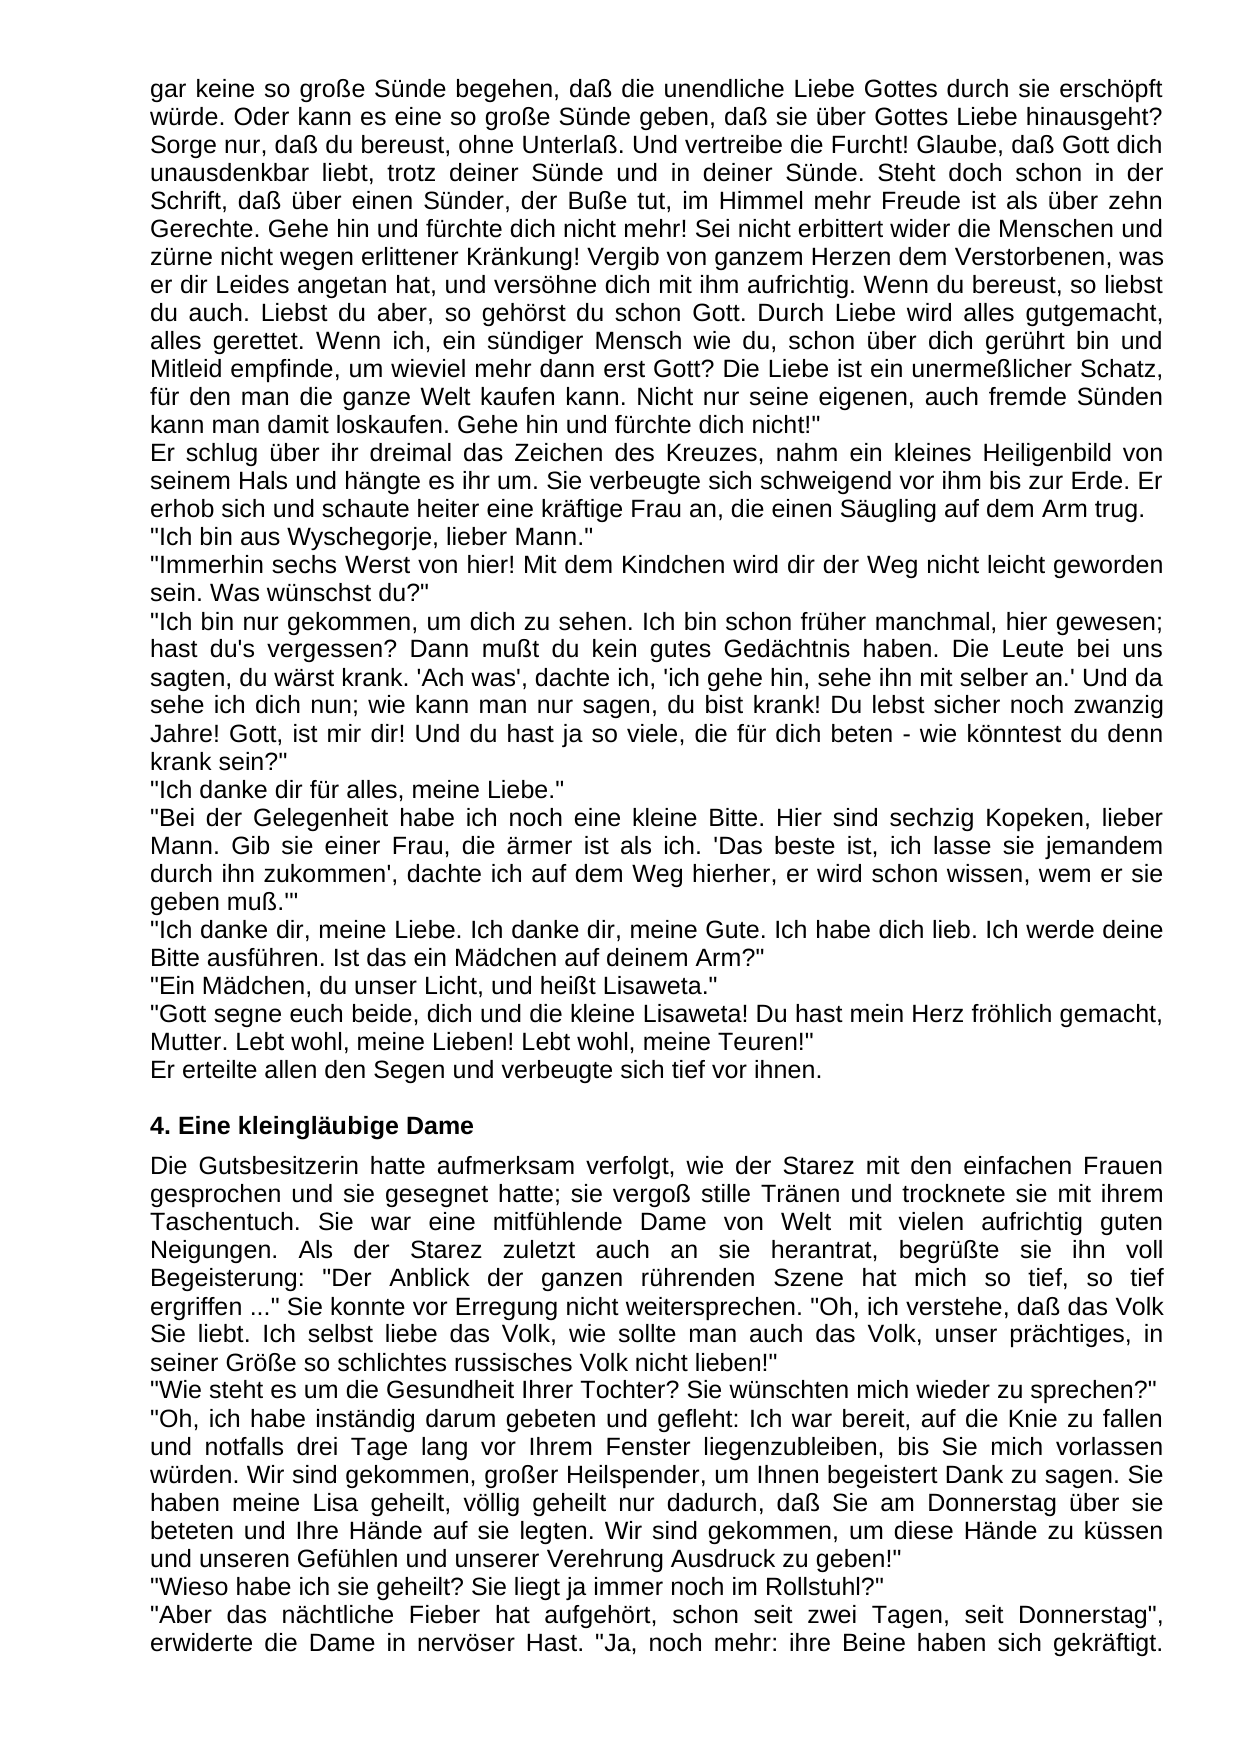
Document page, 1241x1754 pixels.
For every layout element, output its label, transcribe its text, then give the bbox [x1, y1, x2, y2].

text "Oh, ich habe inständig darum gebeten und gefleht: Ich war bereit, auf die Knie zu fallen und notfalls drei Tage lang vor Ihrem Fenster liegenzubleiben, bis Sie mich vorlassen würden. Wir sind gekommen, großer Heilspender, um Ihnen begeistert Dank zu sagen. Sie haben meine Lisa geheilt, völlig geheilt nur dadurch, daß Sie am Donnerstag über sie beteten und Ihre Hände auf sie legten. Wir sind gekommen, um diese Hände zu küssen und unseren Gefühlen und unserer Verehrung Ausdruck zu geben!" [150, 1404, 1166, 1573]
text "Gott segne euch beide, dich und die kleine Lisaweta! Du hast mein Herz fröhlich gemacht, Mutter. Lebt wohl, meine Lieben! Lebt wohl, meine Teuren!" [150, 1000, 1166, 1056]
text "Wie steht es um die Gesundheit Ihrer Tochter? Sie wünschten mich wieder zu sprechen?" [150, 1376, 1166, 1404]
text "Ich danke dir, meine Liebe. Ich danke dir, meine Gute. Ich habe dich lieb. Ich werde deine Bitte ausführen. Ist das ein Mädchen auf deinem Arm?" [150, 916, 1166, 972]
text "Wieso habe ich sie geheilt? Sie liegt ja immer noch im Rollstuhl?" [150, 1573, 1166, 1601]
text "Ein Mädchen, du unser Licht, und heißt Lisaweta." [150, 972, 1166, 1000]
text "Ich bin nur gekommen, um dich zu sehen. Ich bin schon früher manchmal, hier gewesen; hast du's vergessen? Dann mußt du kein gutes Gedächtnis haben. Die Leute bei uns sagten, du wärst krank. 'Ach was', dachte ich, 'ich gehe hin, sehe ihn mit selber an.' Und da sehe ich dich nun; wie kann man nur sagen, du bist krank! Du lebst sicher noch zwanzig Jahre! Gott, ist mir dir! Und du hast ja so viele, die für dich beten - wie könntest du denn krank sein?" [150, 607, 1166, 776]
text "Bei der Gelegenheit habe ich noch eine kleine Bitte. Hier sind sechzig Kopeken, lieber Mann. Gib sie einer Frau, die ärmer ist als ich. 'Das beste ist, ich lasse sie jemandem durch ihn zukommen', dachte ich auf dem Weg hierher, er wird schon wissen, wem er sie geben muß.'" [150, 803, 1166, 916]
text "Ich danke dir für alles, meine Liebe." [150, 776, 1166, 803]
text Die Gutsbesitzerin hatte aufmerksam verfolgt, wie der Starez mit den einfachen Frauen gesprochen und sie gesegnet hatte; sie vergoß stille Tränen und trocknete sie mit ihrem Taschentuch. Sie war eine mitfühlende Dame von Welt mit vielen aufrichtig guten Neigungen. Als der Starez zuletzt auch an sie herantrat, begrüßte sie ihn voll Begeisterung: "Der Anblick der ganzen rührenden Szene hat mich so tief, so tief ergriffen ..." Sie konnte vor Erregung nicht weitersprechen. "Oh, ich verstehe, daß das Volk Sie liebt. Ich selbst liebe das Volk, wie sollte man auch das Volk, unser prächtiges, in seiner Größe so schlichtes russisches Volk nicht lieben!" [150, 1152, 1166, 1376]
text "Aber das nächtliche Fieber hat aufgehört, schon seit zwei Tagen, seit Donnerstag", erwiderte die Dame in nervöser Hast. "Ja, noch mehr: ihre Beine haben sich gekräftigt. [150, 1601, 1166, 1657]
text 4. Eine kleingläubige Dame [150, 1112, 1166, 1140]
text "Ich bin aus Wyschegorje, lieber Mann." [150, 523, 1166, 551]
text Er erteilte allen den Segen und verbeugte sich tief vor ihnen. [150, 1056, 1166, 1084]
text gar keine so große Sünde begehen, daß die unendliche Liebe Gottes durch sie erschöpft würde. Oder kann es eine so große Sünde geben, daß sie über Gottes Liebe hinausgeht? Sorge nur, daß du bereust, ohne Unterlaß. Und vertreibe die Furcht! Glaube, daß Gott dich unausdenkbar liebt, trotz deiner Sünde und in deiner Sünde. Steht doch schon in der Schrift, daß über einen Sünder, der Buße tut, im Himmel mehr Freude ist als über zehn Gerechte. Gehe hin und fürchte dich nicht mehr! Sei nicht erbittert wider die Menschen und zürne nicht wegen erlittener Kränkung! Vergib von ganzem Herzen dem Verstorbenen, was er dir Leides angetan hat, und versöhne dich mit ihm aufrichtig. Wenn du bereust, so liebst du auch. Liebst du aber, so gehörst du schon Gott. Durch Liebe wird alles gutgemacht, alles gerettet. Wenn ich, ein sündiger Mensch wie du, schon über dich gerührt bin und Mitleid empfinde, um wieviel mehr dann erst Gott? Die Liebe ist ein unermeßlicher Schatz, für den man die ganze Welt kaufen kann. Nicht nur seine eigenen, auch fremde Sünden kann man damit loskaufen. Gehe hin und fürchte dich nicht!" [150, 75, 1166, 439]
text Er schlug über ihr dreimal das Zeichen des Kreuzes, nahm ein kleines Heiligenbild von seinem Hals und hängte es ihr um. Sie verbeugte sich schweigend vor ihm bis zur Erde. Er erhob sich und schaute heiter eine kräftige Frau an, die einen Säugling auf dem Arm trug. [150, 439, 1166, 523]
text "Immerhin sechs Werst von hier! Mit dem Kindchen wird dir der Weg nicht leicht geworden sein. Was wünschst du?" [150, 551, 1166, 607]
